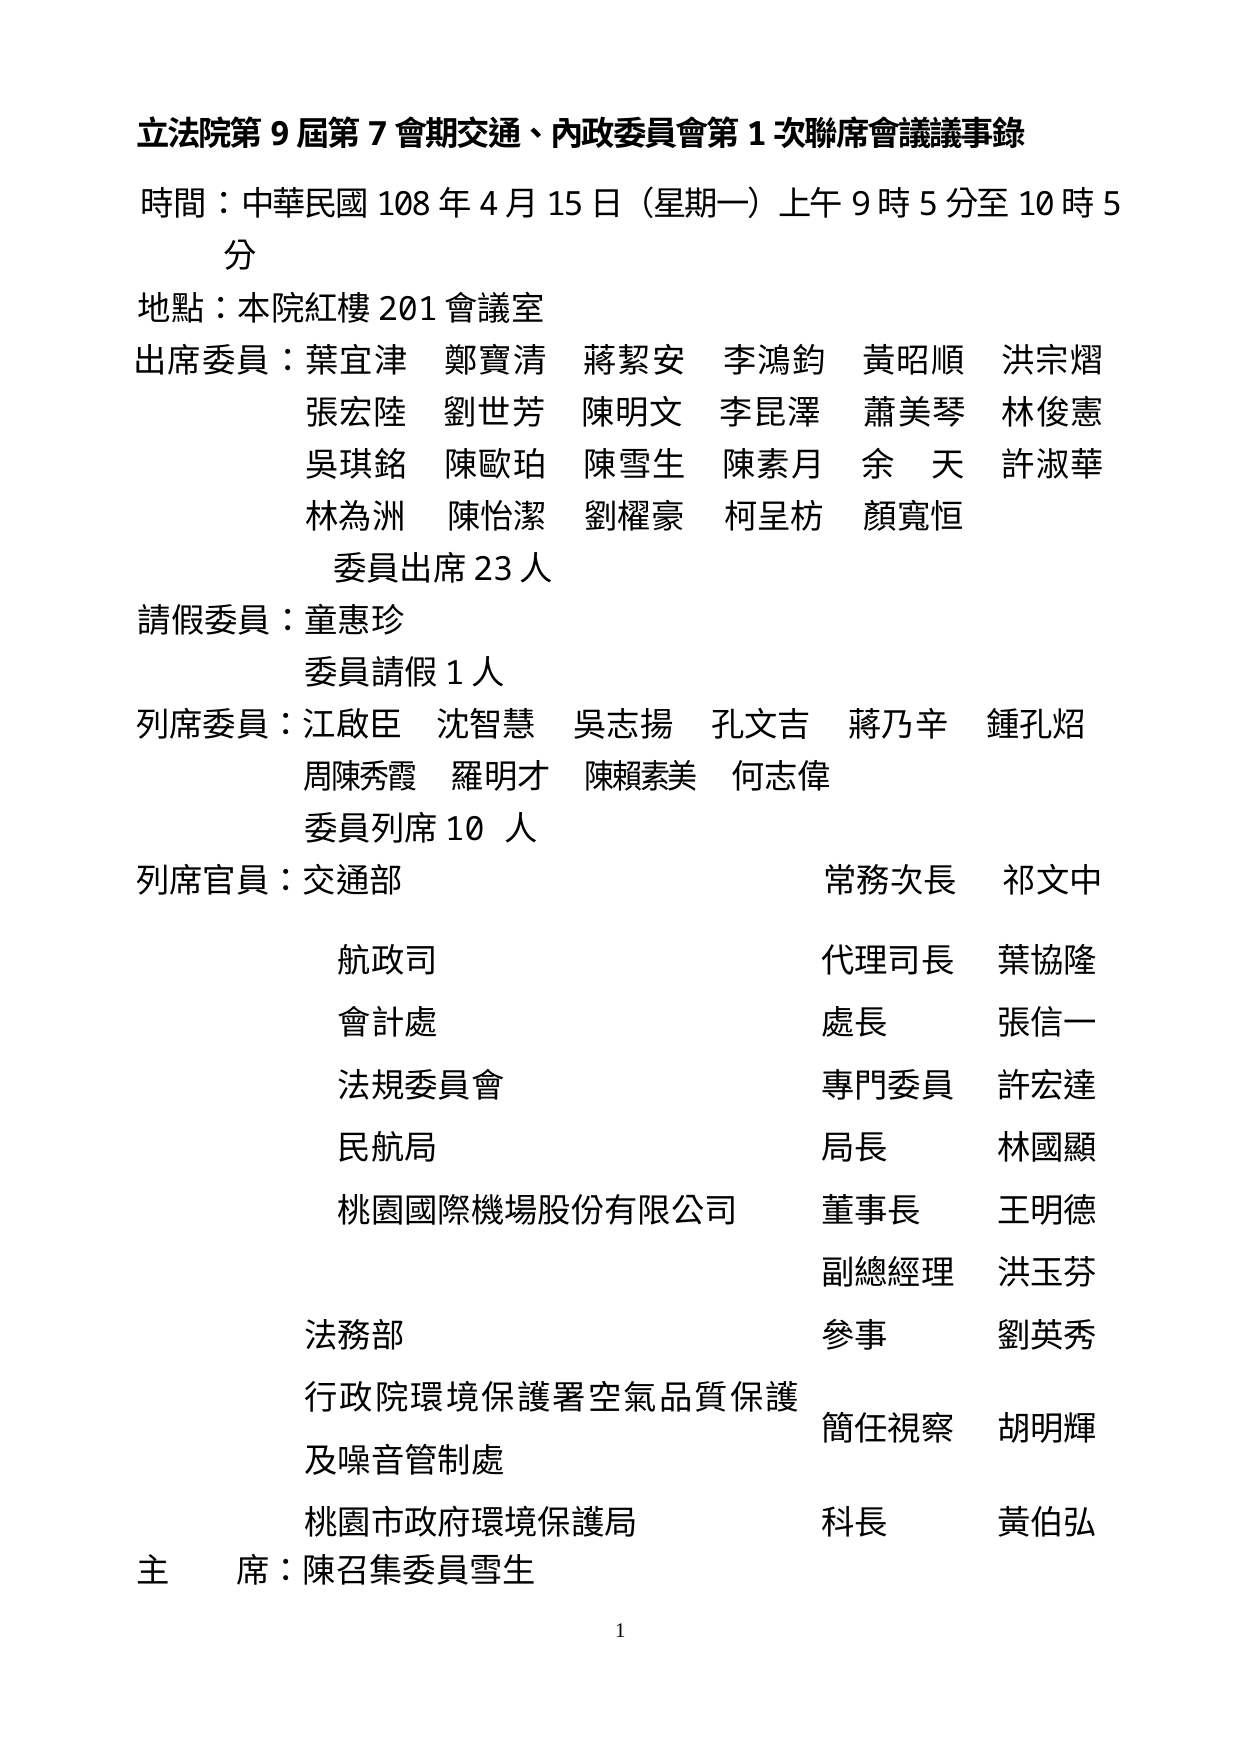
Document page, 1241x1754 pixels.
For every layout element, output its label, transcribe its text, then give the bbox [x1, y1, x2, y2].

table_cell 行政院環境保護署空氣品質保護及噪音管制處 [301, 1353, 803, 1478]
text 委員列席10 人 [138, 799, 1104, 851]
text 主 席：陳召集委員雪生 [136, 1541, 1140, 1593]
table_header 葉協隆 [980, 916, 1113, 978]
table_header 代理司長 [803, 916, 980, 978]
table_cell 許宏達 [980, 1041, 1113, 1103]
table_header 航政司 [301, 916, 803, 978]
table_cell 法規委員會 [301, 1041, 803, 1103]
table_cell 胡明輝 [980, 1353, 1113, 1478]
table_cell 桃園市政府環境保護局 [301, 1478, 803, 1541]
table_cell 董事長 [803, 1166, 980, 1228]
text 地點：本院紅樓201會議室 [138, 278, 1104, 330]
table_cell 林國顯 [980, 1103, 1113, 1166]
text 列席官員：交通部 常務次長 祁文中 [136, 851, 1104, 903]
table_cell 會計處 [301, 978, 803, 1041]
text 委員請假1人 [138, 643, 1104, 695]
table_cell 專門委員 [803, 1041, 980, 1103]
table_cell 副總經理 [803, 1228, 980, 1291]
table_cell 洪玉芬 [980, 1228, 1113, 1291]
table_cell 張信一 [980, 978, 1113, 1041]
table_cell 民航局 [301, 1103, 803, 1166]
table_cell 科長 [803, 1478, 980, 1541]
text 立法院第9屆第7會期交通、內政委員會第1次聯席會議議事錄 [136, 103, 1104, 155]
table_cell 劉英秀 [980, 1291, 1113, 1353]
table_cell 處長 [803, 978, 980, 1041]
text 出席委員：葉宜津 鄭寶清 蔣絜安 李鴻鈞 黃昭順 洪宗熠 張宏陸 劉世芳 陳明文 李昆澤 蕭美琴 林俊憲 吳琪銘 陳歐珀 陳雪生 陳素月 余 天 許淑華林為洲 陳怡潔 劉櫂豪 柯呈枋 顏寬恒 [133, 330, 1104, 539]
table_cell 局長 [803, 1103, 980, 1166]
table_cell 王明德 [980, 1166, 1113, 1228]
table_cell 桃園國際機場股份有限公司 [301, 1166, 803, 1228]
table_cell [301, 1228, 803, 1291]
table_cell 參事 [803, 1291, 980, 1353]
table_cell 簡任視察 [803, 1353, 980, 1478]
text 委員出席23人 [133, 539, 1104, 591]
table_cell 黃伯弘 [980, 1478, 1113, 1541]
text 時間：中華民國108年4月15日（星期一）上午9時5分至10時5分 [140, 174, 1125, 278]
text 列席委員：江啟臣 沈智慧 吳志揚 孔文吉 蔣乃辛 鍾孔炤 周陳秀霞 羅明才 陳賴素美 何志偉 [136, 695, 1104, 799]
table_cell 法務部 [301, 1291, 803, 1353]
text 請假委員：童惠珍 [138, 591, 1104, 643]
